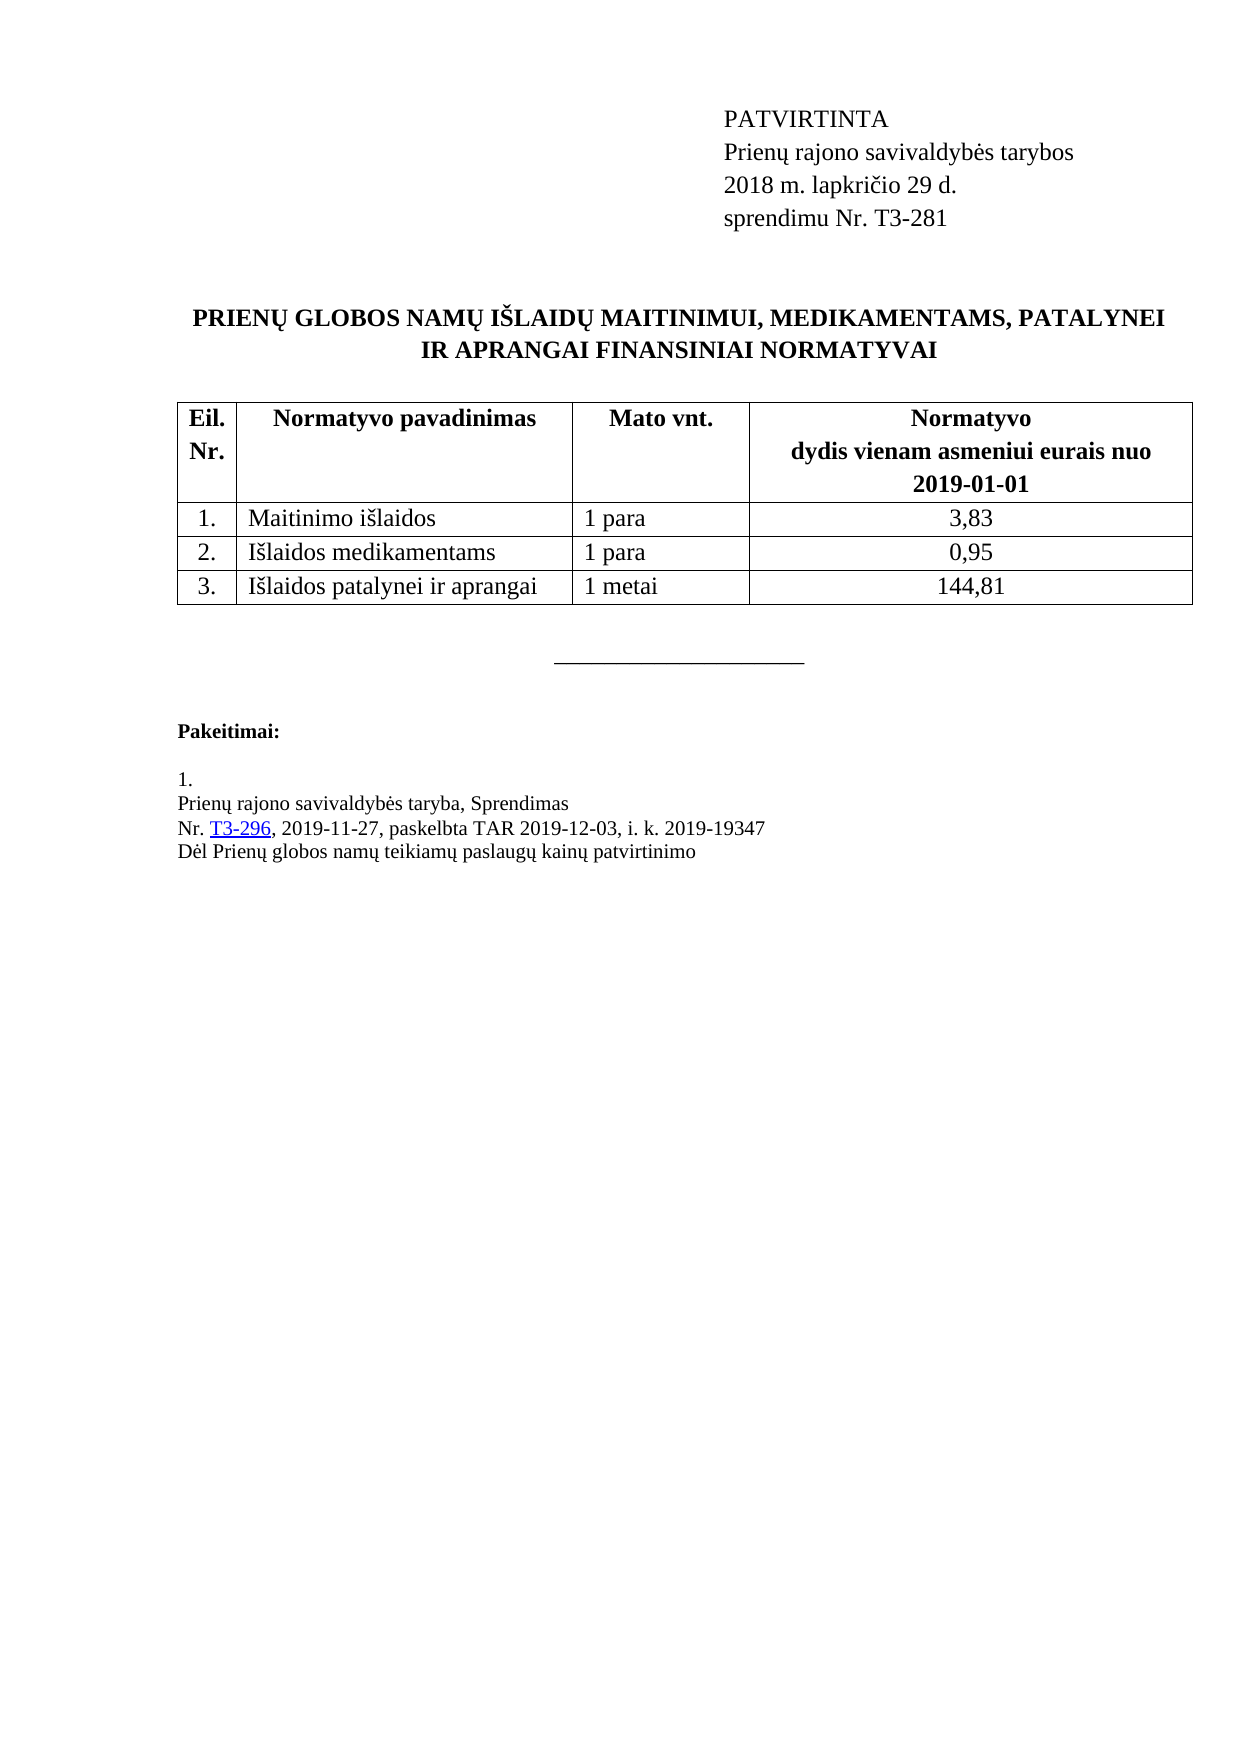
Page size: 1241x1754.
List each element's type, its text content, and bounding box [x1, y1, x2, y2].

text 1. [177, 767, 1181, 791]
table_cell Išlaidos patalynei ir aprangai [237, 571, 572, 604]
table_header Normatyvo pavadinimas [237, 403, 572, 502]
text Prienų rajono savivaldybės tarybos [177, 137, 1181, 166]
text PATVIRTINTA [177, 104, 1181, 133]
text Dėl Prienų globos namų teikiamų paslaugų kainų patvirtinimo [177, 839, 1181, 863]
table_cell 1 metai [573, 571, 749, 604]
table_cell Maitinimo išlaidos [237, 503, 572, 536]
table_cell 1 para [573, 503, 749, 536]
table_cell Išlaidos medikamentams [237, 537, 572, 570]
text Prienų rajono savivaldybės taryba, Sprendimas [177, 791, 1181, 815]
table_header Mato vnt. [573, 403, 749, 502]
table_cell 0,95 [750, 537, 1192, 570]
table_cell 3. [178, 571, 236, 604]
table_header Eil. Nr. [178, 403, 236, 502]
table_cell 1 para [573, 537, 749, 570]
table_cell 1. [178, 503, 236, 536]
text 2018 m. lapkričio 29 d. [177, 171, 1181, 199]
text Nr. T3-296, 2019-11-27, paskelbta TAR 2019-12-03, i. k. 2019-19347 [177, 815, 1181, 839]
text ____________________ [177, 638, 1181, 667]
table_cell 2. [178, 537, 236, 570]
table_cell 144,81 [750, 571, 1192, 604]
text Pakeitimai: [177, 719, 1181, 743]
text sprendimu Nr. T3-281 [177, 203, 1181, 232]
table_header Normatyvo dydis vienam asmeniui eurais nuo 2019-01-01 [750, 403, 1192, 502]
table_cell 3,83 [750, 503, 1192, 536]
text PRIENŲ GLOBOS NAMŲ IŠLAIDŲ MAITINIMUI, MEDIKAMENTAMS, PATALYNEI IR APRANGAI FINANSINIAI NORMATYVAI [177, 303, 1181, 364]
